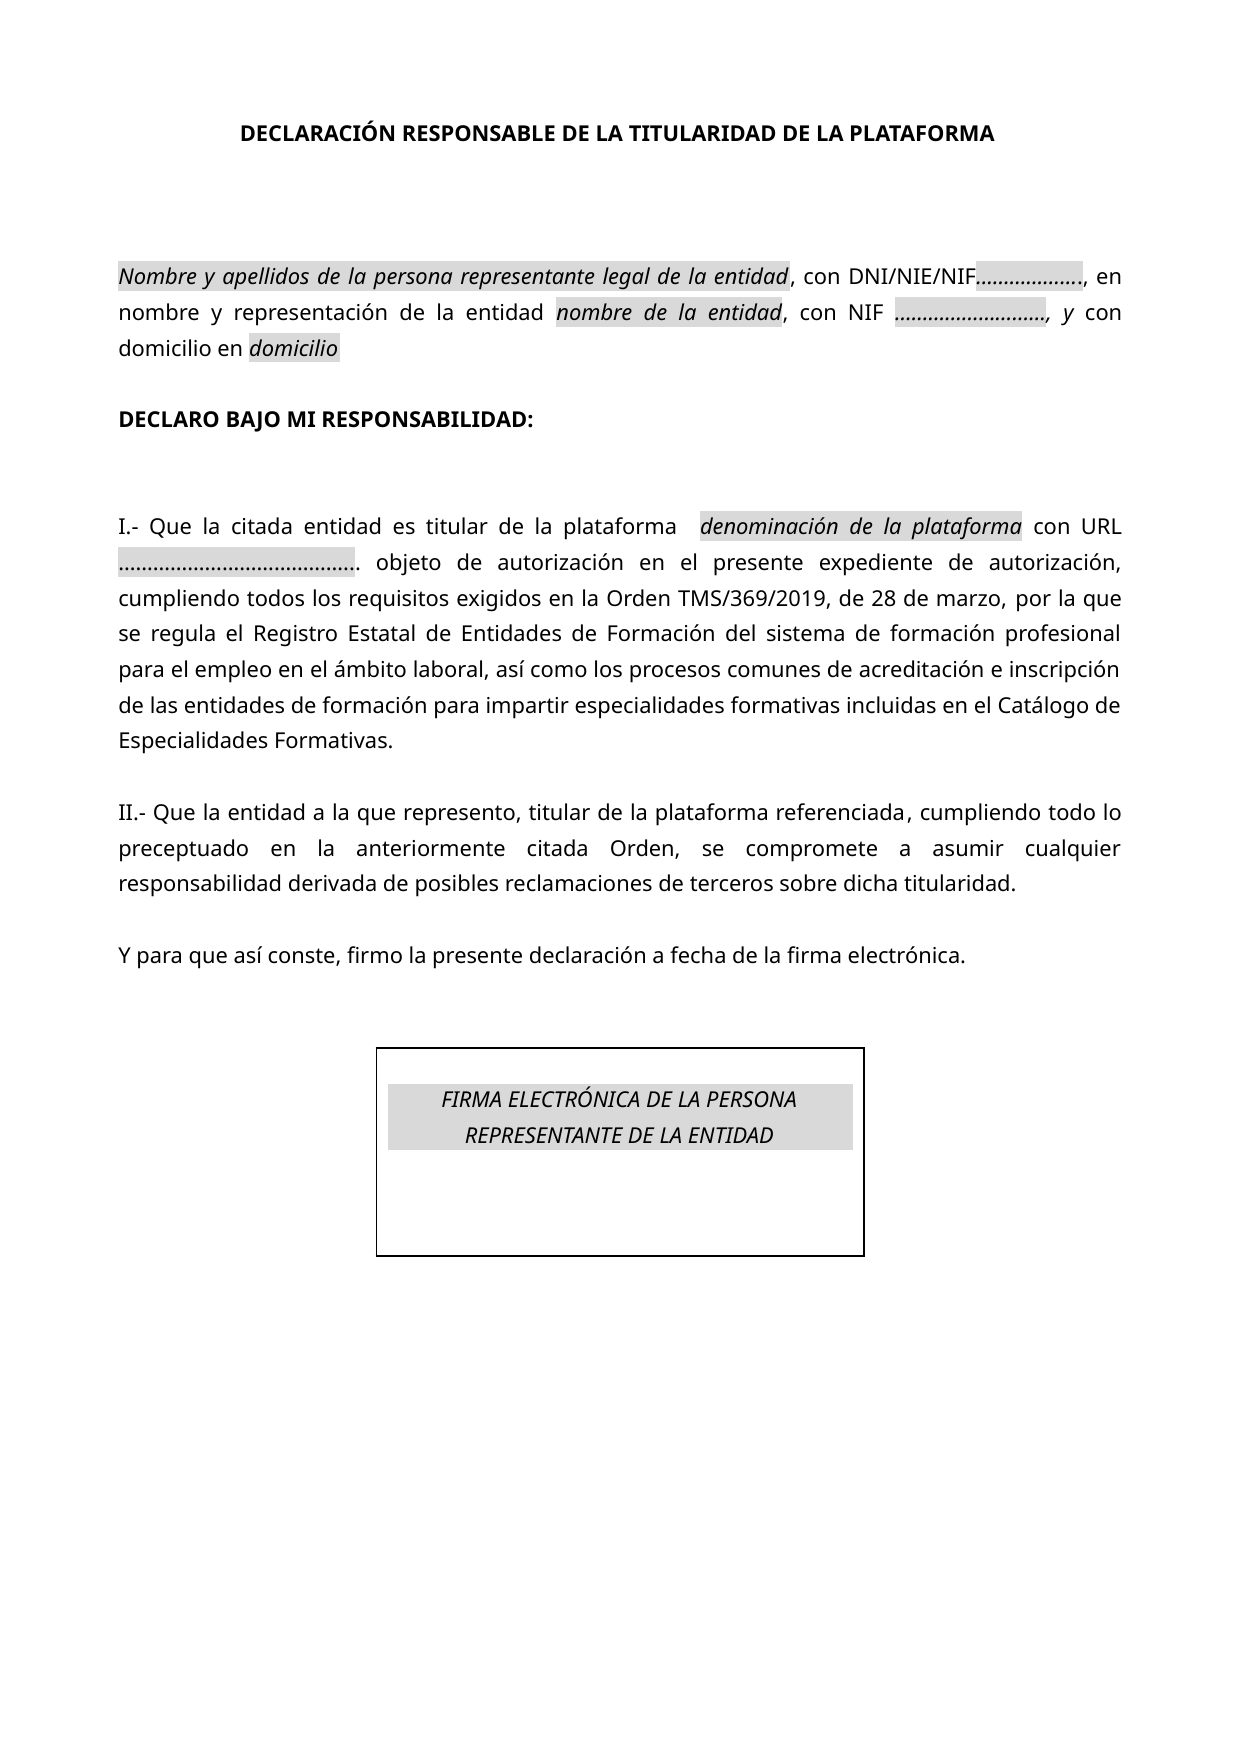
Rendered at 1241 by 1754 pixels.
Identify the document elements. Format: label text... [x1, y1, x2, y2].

text DECLARACIÓN RESPONSABLE DE LA TITULARIDAD DE LA PLATAFORMA [118, 118, 1122, 148]
text Y para que así conste, firmo la presente declaración a fecha de la firma electrónica. [118, 940, 1122, 970]
text DECLARO BAJO MI RESPONSABILIDAD: [118, 404, 1122, 434]
table_header FIRMA ELECTRÓNICA DE LA PERSONA REPRESENTANTE DE LA ENTIDAD [377, 1049, 863, 1255]
text II.- Que la entidad a la que represento, titular de la plataforma referenciada, cumpliendo todo lo preceptuado en la anteriormente citada Orden, se compromete a asumir cualquier responsabilidad derivada de posibles reclamaciones de terceros sobre dicha titularidad. [118, 797, 1122, 898]
text I.- Que la citada entidad es titular de la plataforma denominación de la plataforma con URL …………………………………... objeto de autorización en el presente expediente de autorización, cumpliendo todos los requisitos exigidos en la Orden TMS/369/2019, de 28 de marzo, por la que se regula el Registro Estatal de Entidades de Formación del sistema de formación profesional para el empleo en el ámbito laboral, así como los procesos comunes de acreditación e inscripción de las entidades de formación para impartir especialidades formativas incluidas en el Catálogo de Especialidades Formativas. [118, 511, 1122, 755]
text Nombre y apellidos de la persona representante legal de la entidad, con DNI/NIE/NIF………………., en nombre y representación de la entidad nombre de la entidad, con NIF ………………………, y con domicilio en domicilio [118, 261, 1122, 362]
